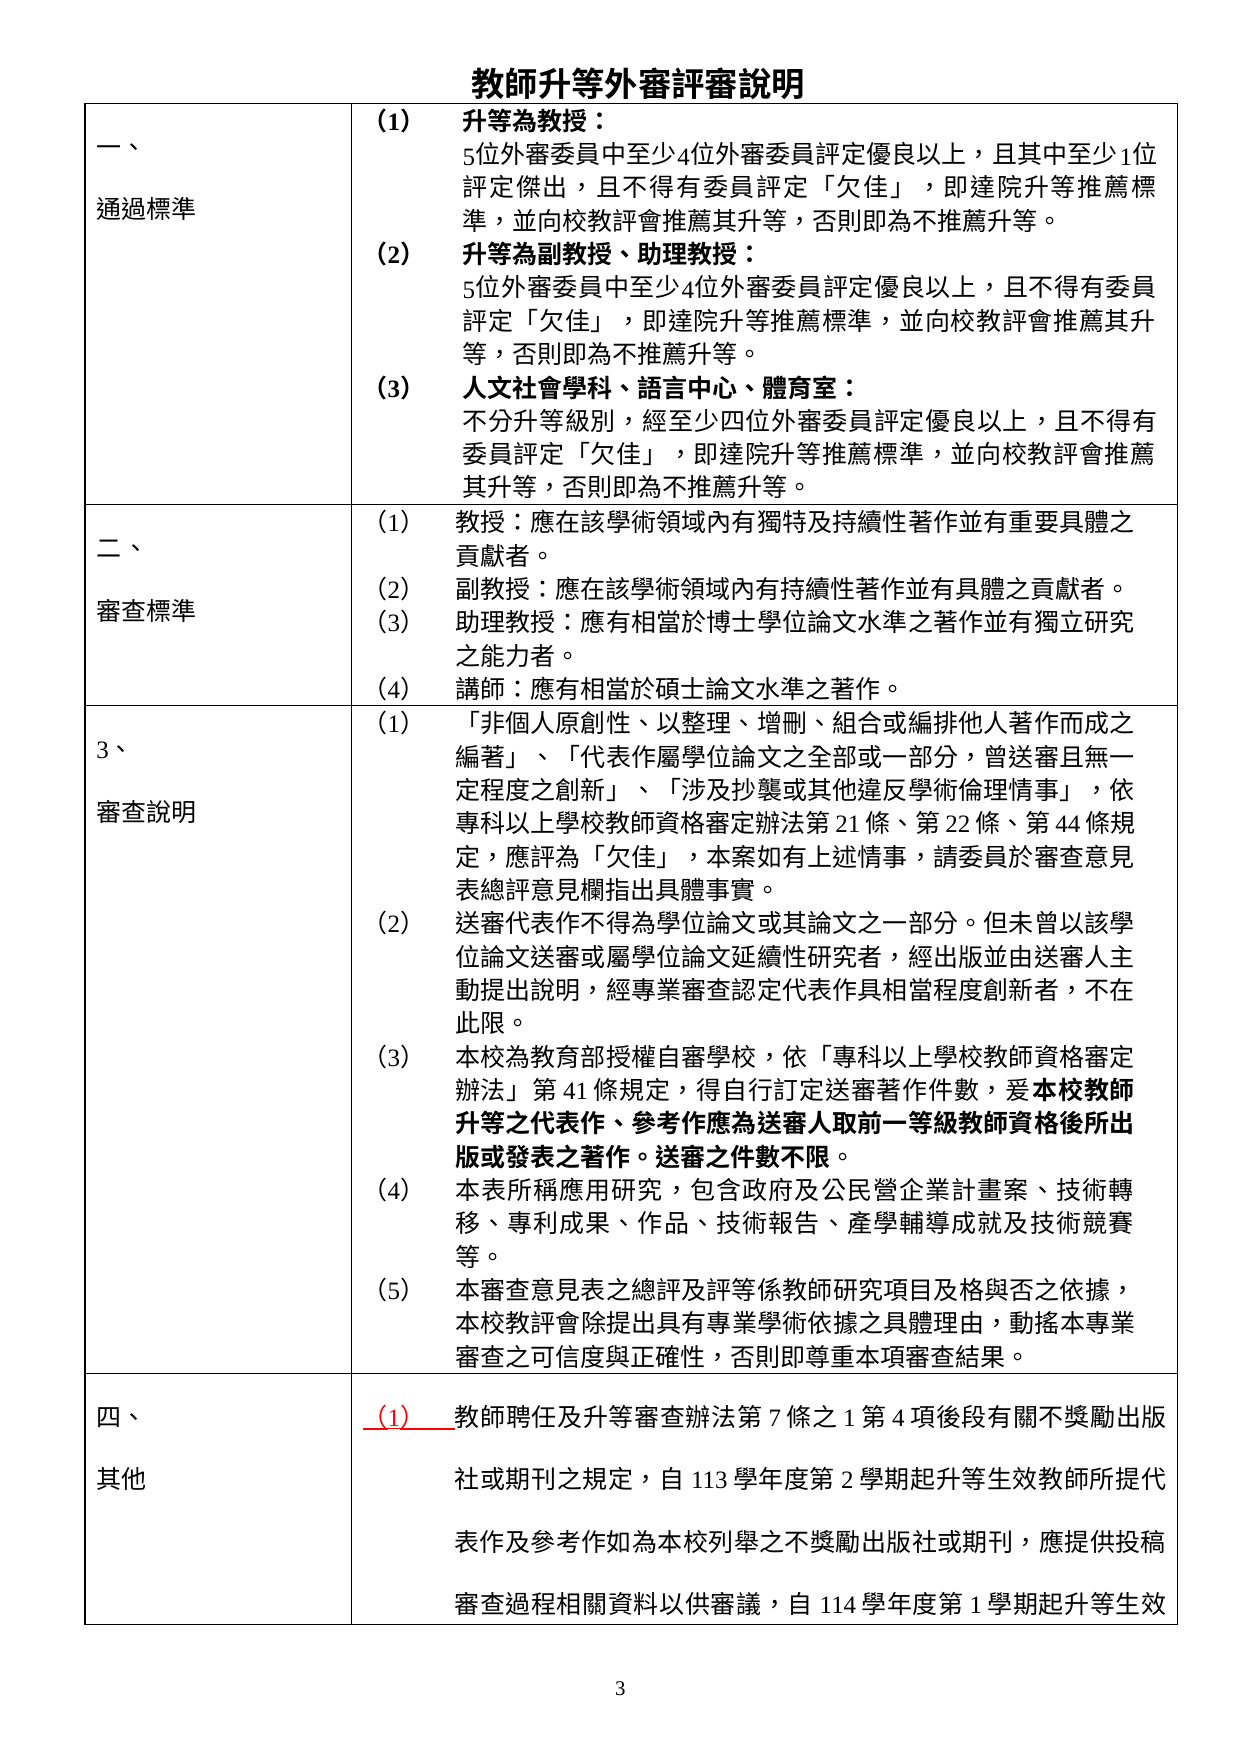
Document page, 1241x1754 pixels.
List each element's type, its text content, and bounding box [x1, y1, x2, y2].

table_header 一、 通過標準 [86, 104, 351, 504]
table_cell 「非個人原創性、以整理、增刪、組合或編排他人著作而成之編著」、「代表作屬學位論文之全部或一部分，曾送審且無一定程度之創新」、「涉及抄襲或其他違反學術倫理情事」，依專科以上學校教師資格審定辦法第21條、第22條、第44條規定，應評為「欠佳」，本案如有上述情事，請委員於審查意見表總評意見欄指出具體事實。 送審代表作不得為學位論文或其論文之一部分。但未曾以該學位論文送審或屬學位論文延續性研究者，經出版並由送審人主動提出說明，經專業審查認定代表作具相當程度創新者，不在此限。 本校為教育部授權自審學校，依「專科以上學校教師資格審定辦法」第41條規定，得自行訂定送審著作件數，爰本校教師升等之代表作、參考作應為送審人取前一等級教師資格後所出版或發表之著作。送審之件數不限。 本表所稱應用研究，包含政府及公民營企業計畫案、技術轉移、專利成果、作品、技術報告、產學輔導成就及技術競賽等。 本審查意見表之總評及評等係教師研究項目及格與否之依據，本校教評會除提出具有專業學術依據之具體理由，動搖本專業審查之可信度與正確性，否則即尊重本項審查結果。 [352, 706, 1177, 1373]
table_cell 審查說明 [86, 706, 351, 1373]
table_cell 教授：應在該學術領域內有獨特及持續性著作並有重要具體之貢獻者。 副教授：應在該學術領域內有持續性著作並有具體之貢獻者。 助理教授：應有相當於博士學位論文水準之著作並有獨立研究之能力者。 講師：應有相當於碩士論文水準之著作。 [352, 505, 1177, 705]
table_cell 二、 審查標準 [86, 505, 351, 705]
table_cell 四、 其他 [86, 1374, 351, 1624]
table_header 升等為教授： 5位外審委員中至少4位外審委員評定優良以上，且其中至少1位評定傑出，且不得有委員評定「欠佳」，即達院升等推薦標準，並向校教評會推薦其升等，否則即為不推薦升等。 升等為副教授、助理教授： 5位外審委員中至少4位外審委員評定優良以上，且不得有委員評定「欠佳」，即達院升等推薦標準，並向校教評會推薦其升等，否則即為不推薦升等。 人文社會學科、語言中心、體育室： 不分升等級別，經至少四位外審委員評定優良以上，且不得有委員評定「欠佳」，即達院升等推薦標準，並向校教評會推薦其升等，否則即為不推薦升等。 [352, 104, 1177, 504]
table_cell 教師聘任及升等審查辦法第7條之1第4項後段有關不獎勵出版社或期刊之規定，自113學年度第2學期起升等生效教師所提代表作及參考作如為本校列舉之不獎勵出版社或期刊，應提供投稿審查過程相關資料以供審議，自114學年度第1學期起升等生效 [352, 1374, 1177, 1624]
text 教師升等外審評審說明 [185, 40, 1091, 103]
